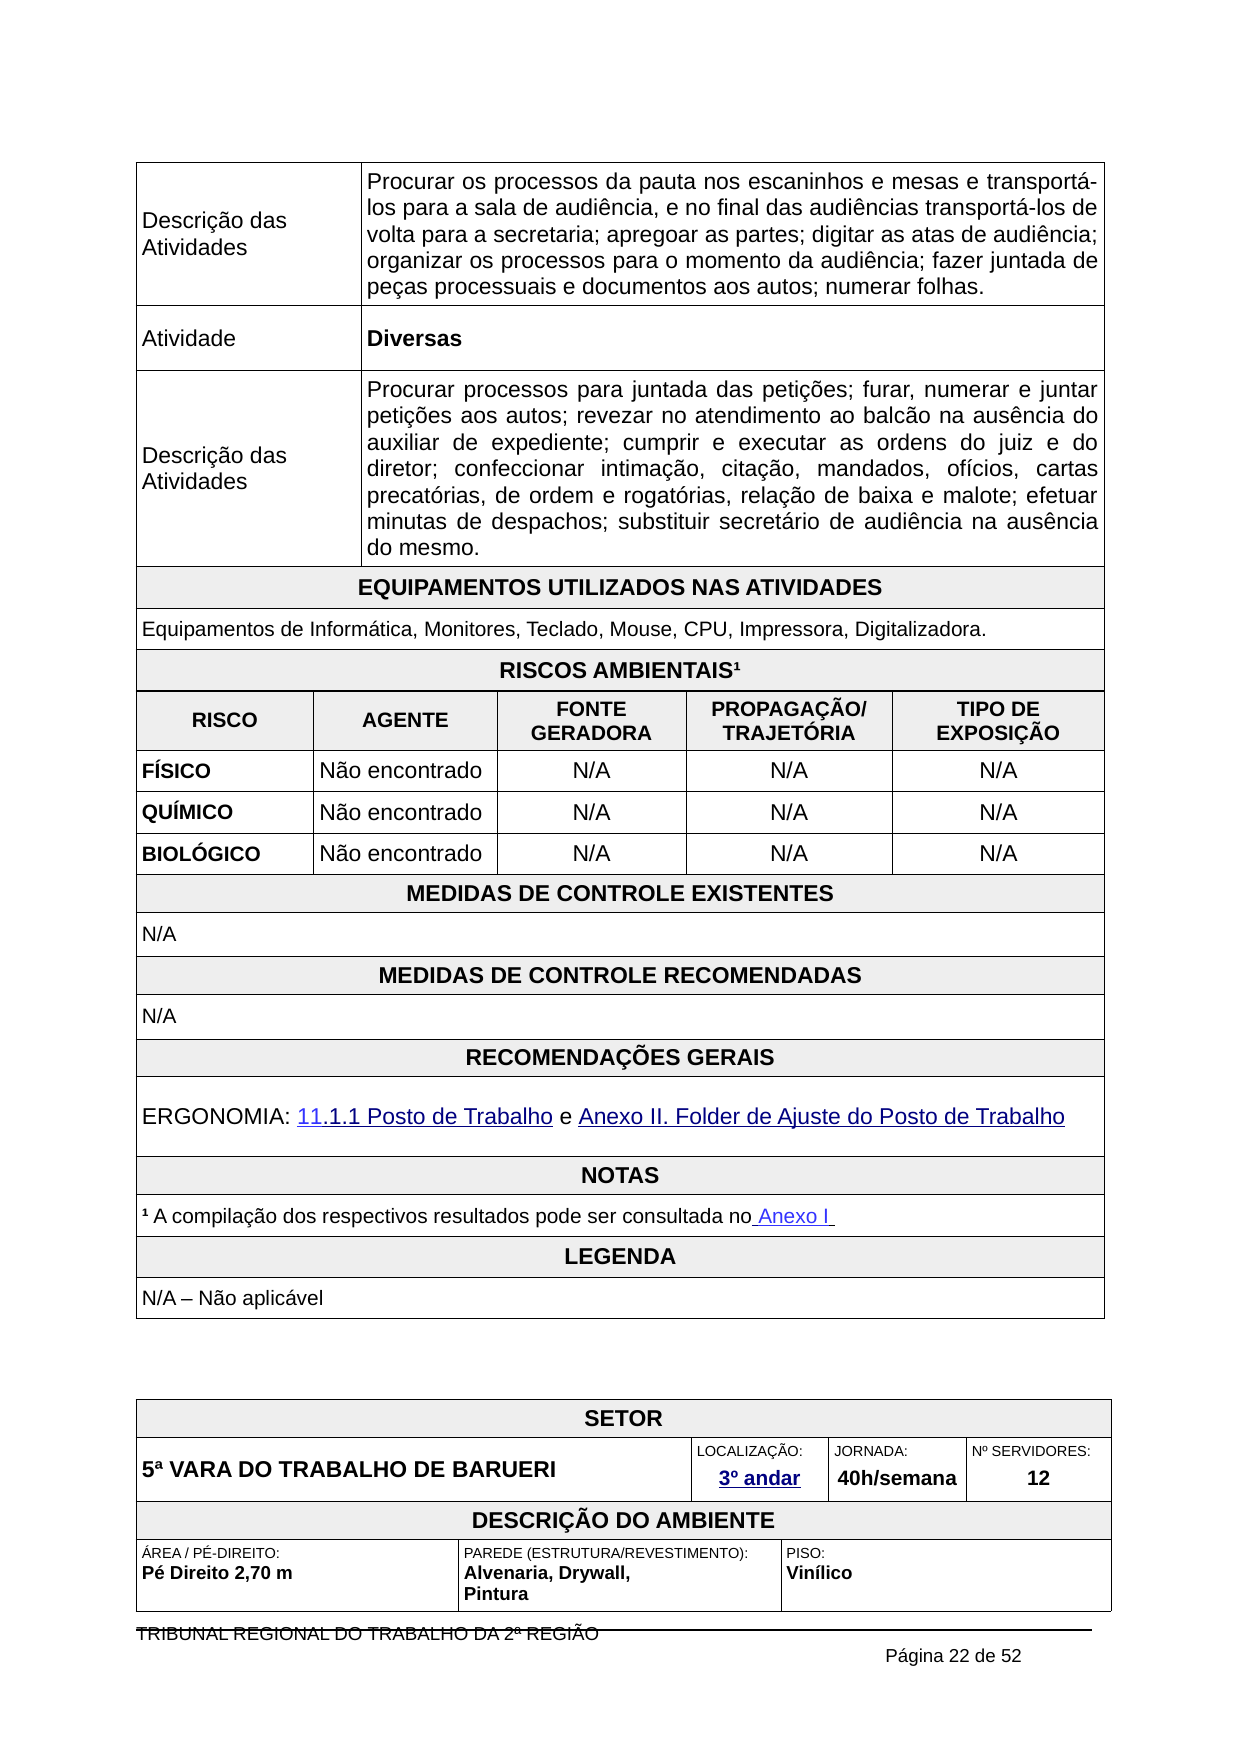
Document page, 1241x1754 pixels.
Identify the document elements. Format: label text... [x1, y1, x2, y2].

table_cell NOTAS [137, 1157, 1104, 1194]
table_cell JORNADA: 40h/semana [829, 1438, 966, 1501]
table_cell N/A – Não aplicável [137, 1278, 1104, 1318]
table_cell LEGENDA [137, 1237, 1104, 1277]
table_cell Descrição das Atividades [137, 371, 361, 566]
table_header RISCO [137, 692, 313, 750]
table_cell RECOMENDAÇÕES GERAIS [137, 1040, 1104, 1076]
table_header AGENTE [314, 692, 497, 750]
table_cell N/A [498, 792, 686, 833]
table_cell EQUIPAMENTOS UTILIZADOS NAS ATIVIDADES [137, 567, 1104, 608]
table_cell N/A [687, 792, 892, 833]
table_cell Não encontrado [314, 834, 497, 874]
table_cell Atividade [137, 306, 361, 370]
table_cell MEDIDAS DE CONTROLE EXISTENTES [137, 875, 1104, 912]
table_cell Nº SERVIDORES: 12 [967, 1438, 1111, 1501]
table_cell PAREDE (ESTRUTURA/REVESTIMENTO): Alvenaria, Drywall, Pintura [459, 1540, 781, 1611]
table_cell N/A [137, 995, 1104, 1038]
table_header SETOR [137, 1400, 1111, 1437]
table_cell N/A [687, 834, 892, 874]
table_cell Equipamentos de Informática, Monitores, Teclado, Mouse, CPU, Impressora, Digitalizadora. [137, 609, 1104, 649]
table_header TIPO DE EXPOSIÇÃO [893, 692, 1104, 750]
table_cell N/A [687, 751, 892, 791]
table_cell Diversas [362, 306, 1104, 370]
table_cell N/A [893, 751, 1104, 791]
table_cell Descrição das Atividades [137, 163, 361, 305]
table_cell Procurar processos para juntada das petições; furar, numerar e juntar petições aos autos; revezar no atendimento ao balcão na ausência do auxiliar de expediente; cumprir e executar as ordens do juiz e do diretor; confeccionar intimação, citação, mandados, ofícios, cartas precatórias, de ordem e rogatórias, relação de baixa e malote; efetuar minutas de despachos; substituir secretário de audiência na ausência do mesmo. [362, 371, 1104, 566]
table_cell Não encontrado [314, 792, 497, 833]
table_cell Procurar os processos da pauta nos escaninhos e mesas e transportá-los para a sala de audiência, e no final das audiências transportá-los de volta para a secretaria; apregoar as partes; digitar as atas de audiência; organizar os processos para o momento da audiência; fazer juntada de peças processuais e documentos aos autos; numerar folhas. [362, 163, 1104, 305]
table_cell ÁREA / PÉ-DIREITO: Pé Direito 2,70 m [137, 1540, 458, 1611]
table_cell N/A [498, 834, 686, 874]
table_cell N/A [893, 792, 1104, 833]
table_header FONTE GERADORA [498, 692, 686, 750]
table_cell QUÍMICO [137, 792, 313, 833]
table_cell RISCOS AMBIENTAIS¹ [137, 650, 1104, 690]
table_cell 5ª VARA DO TRABALHO DE BARUERI [137, 1438, 691, 1501]
table_cell ¹ A compilação dos respectivos resultados pode ser consultada no Anexo I [137, 1195, 1104, 1236]
table_cell LOCALIZAÇÃO: 3º andar [692, 1438, 828, 1501]
table_cell MEDIDAS DE CONTROLE RECOMENDADAS [137, 957, 1104, 994]
table_cell PISO: Vinílico [782, 1540, 1111, 1611]
table_header PROPAGAÇÃO/ TRAJETÓRIA [687, 692, 892, 750]
table_cell N/A [137, 913, 1104, 956]
table_cell BIOLÓGICO [137, 834, 313, 874]
table_cell FÍSICO [137, 751, 313, 791]
table_cell DESCRIÇÃO DO AMBIENTE [137, 1502, 1111, 1539]
table_cell ERGONOMIA: 11.1.1 Posto de Trabalho e Anexo II. Folder de Ajuste do Posto de Trabalho [137, 1077, 1104, 1156]
table_cell N/A [498, 751, 686, 791]
table_cell N/A [893, 834, 1104, 874]
table_cell Não encontrado [314, 751, 497, 791]
